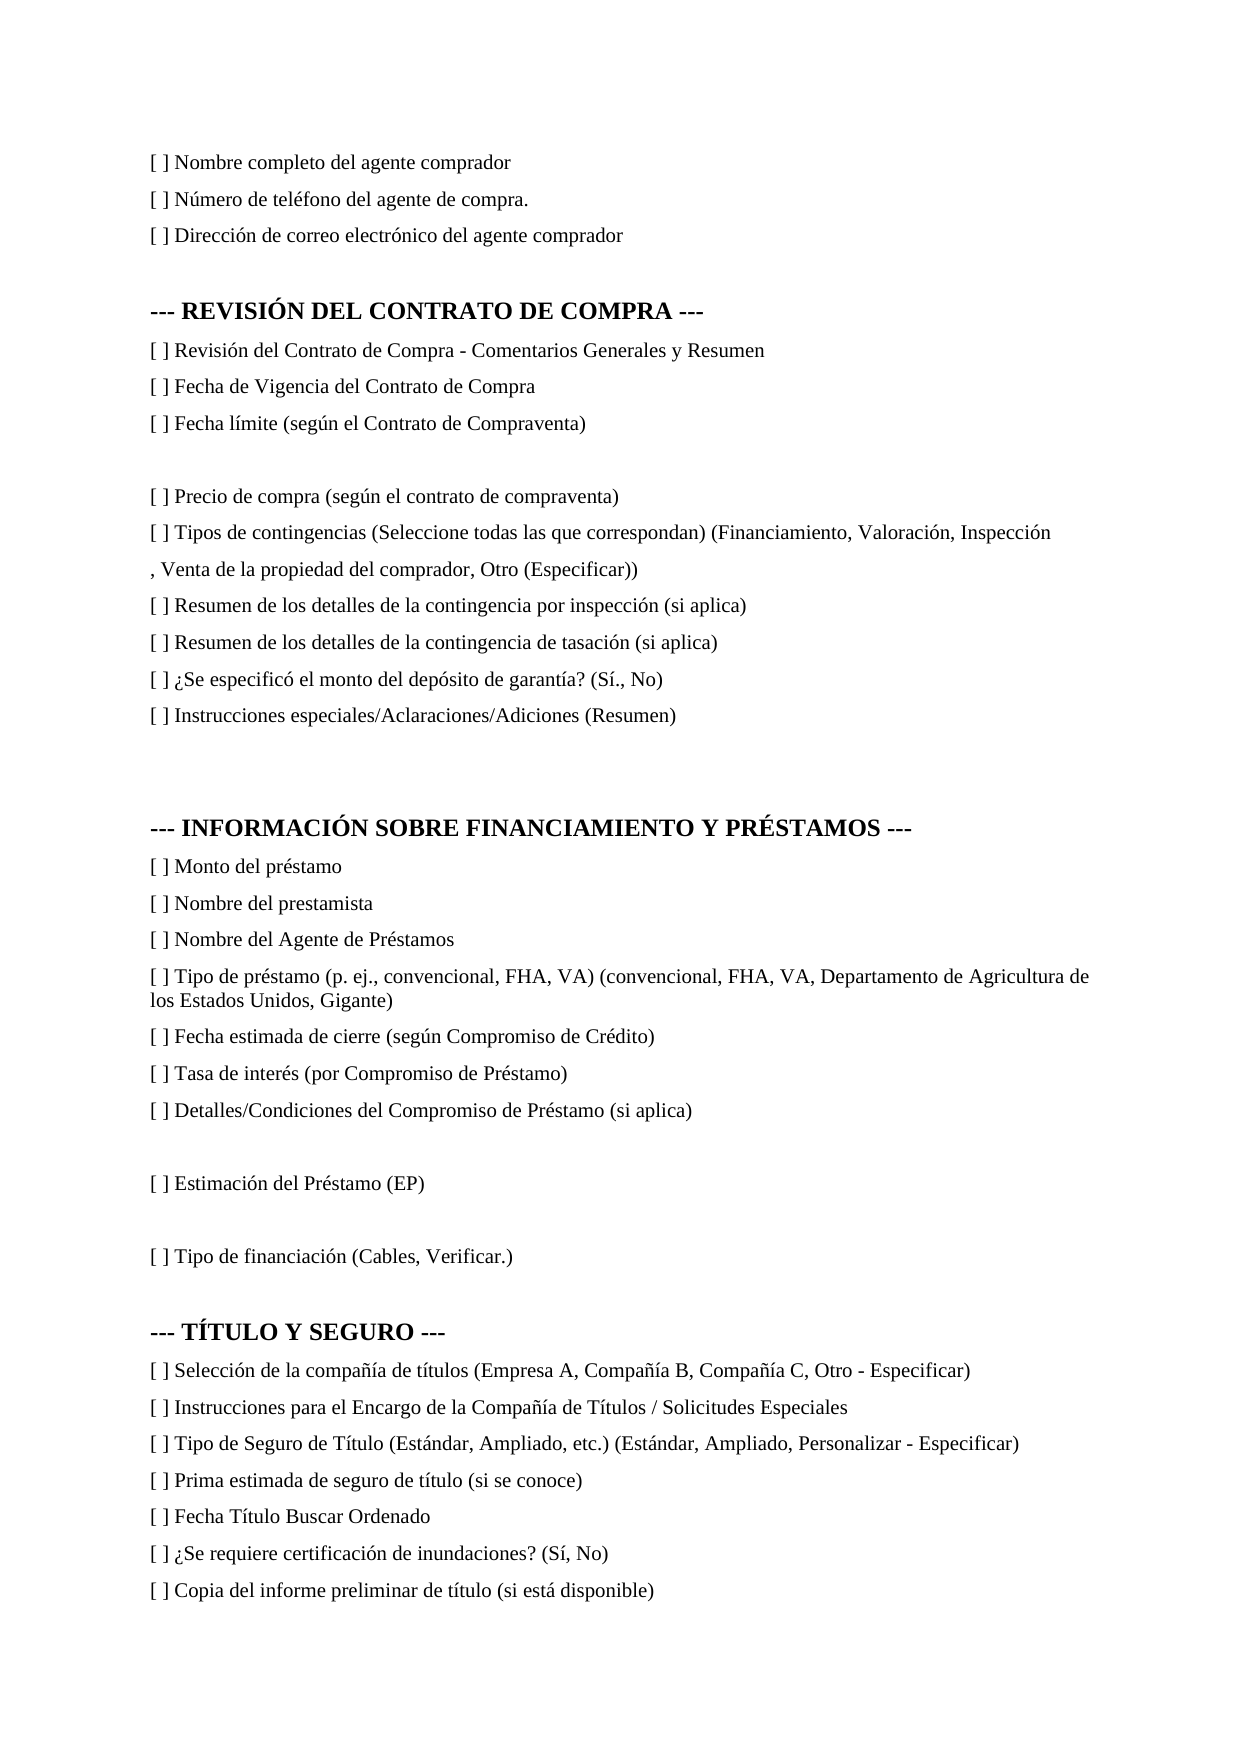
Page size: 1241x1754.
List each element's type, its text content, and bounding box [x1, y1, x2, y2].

text [ ] Precio de compra (según el contrato de compraventa) [150, 484, 1090, 508]
text [ ] Nombre del prestamista [150, 891, 1090, 915]
text [ ] Copia del informe preliminar de título (si está disponible) [150, 1577, 1090, 1602]
text [ ] Fecha estimada de cierre (según Compromiso de Crédito) [150, 1024, 1090, 1048]
text [ ] Fecha de Vigencia del Contrato de Compra [150, 374, 1090, 398]
text [ ] Fecha Título Buscar Ordenado [150, 1504, 1090, 1528]
text [ ] Instrucciones especiales/Aclaraciones/Adiciones (Resumen) [150, 703, 1090, 727]
text [ ] Selección de la compañía de títulos (Empresa A, Compañía B, Compañía C, Otro - Especificar) [150, 1358, 1090, 1382]
text [ ] Tasa de interés (por Compromiso de Préstamo) [150, 1061, 1090, 1085]
text [ ] ¿Se requiere certificación de inundaciones? (Sí, No) [150, 1541, 1090, 1565]
text [ ] Instrucciones para el Encargo de la Compañía de Títulos / Solicitudes Especiales [150, 1395, 1090, 1419]
text --- TÍTULO Y SEGURO --- [150, 1317, 1090, 1346]
text --- INFORMACIÓN SOBRE FINANCIAMIENTO Y PRÉSTAMOS --- [150, 813, 1090, 842]
text [ ] Tipo de préstamo (p. ej., convencional, FHA, VA) (convencional, FHA, VA, Departamento de Agricultura de los Estados Unidos, Gigante) [150, 964, 1090, 1012]
text [ ] Resumen de los detalles de la contingencia por inspección (si aplica) [150, 593, 1090, 617]
text [ ] Fecha límite (según el Contrato de Compraventa) [150, 411, 1090, 435]
text [ ] Tipos de contingencias (Seleccione todas las que correspondan) (Financiamiento, Valoración, Inspección [150, 520, 1090, 544]
text [ ] Prima estimada de seguro de título (si se conoce) [150, 1468, 1090, 1492]
text [ ] Tipo de financiación (Cables, Verificar.) [150, 1244, 1090, 1268]
text [ ] Detalles/Condiciones del Compromiso de Préstamo (si aplica) [150, 1097, 1090, 1122]
text [ ] Resumen de los detalles de la contingencia de tasación (si aplica) [150, 630, 1090, 654]
text [ ] ¿Se especificó el monto del depósito de garantía? (Sí., No) [150, 667, 1090, 691]
text , Venta de la propiedad del comprador, Otro (Especificar)) [150, 557, 1090, 581]
text [ ] Revisión del Contrato de Compra - Comentarios Generales y Resumen [150, 337, 1090, 362]
text [ ] Número de teléfono del agente de compra. [150, 187, 1090, 211]
text [ ] Nombre del Agente de Préstamos [150, 927, 1090, 951]
text [ ] Tipo de Seguro de Título (Estándar, Ampliado, etc.) (Estándar, Ampliado, Personalizar - Especificar) [150, 1431, 1090, 1455]
text [ ] Dirección de correo electrónico del agente comprador [150, 223, 1090, 247]
text [ ] Estimación del Préstamo (EP) [150, 1171, 1090, 1195]
text --- REVISIÓN DEL CONTRATO DE COMPRA --- [150, 296, 1090, 325]
text [ ] Monto del préstamo [150, 854, 1090, 878]
text [ ] Nombre completo del agente comprador [150, 150, 1090, 174]
